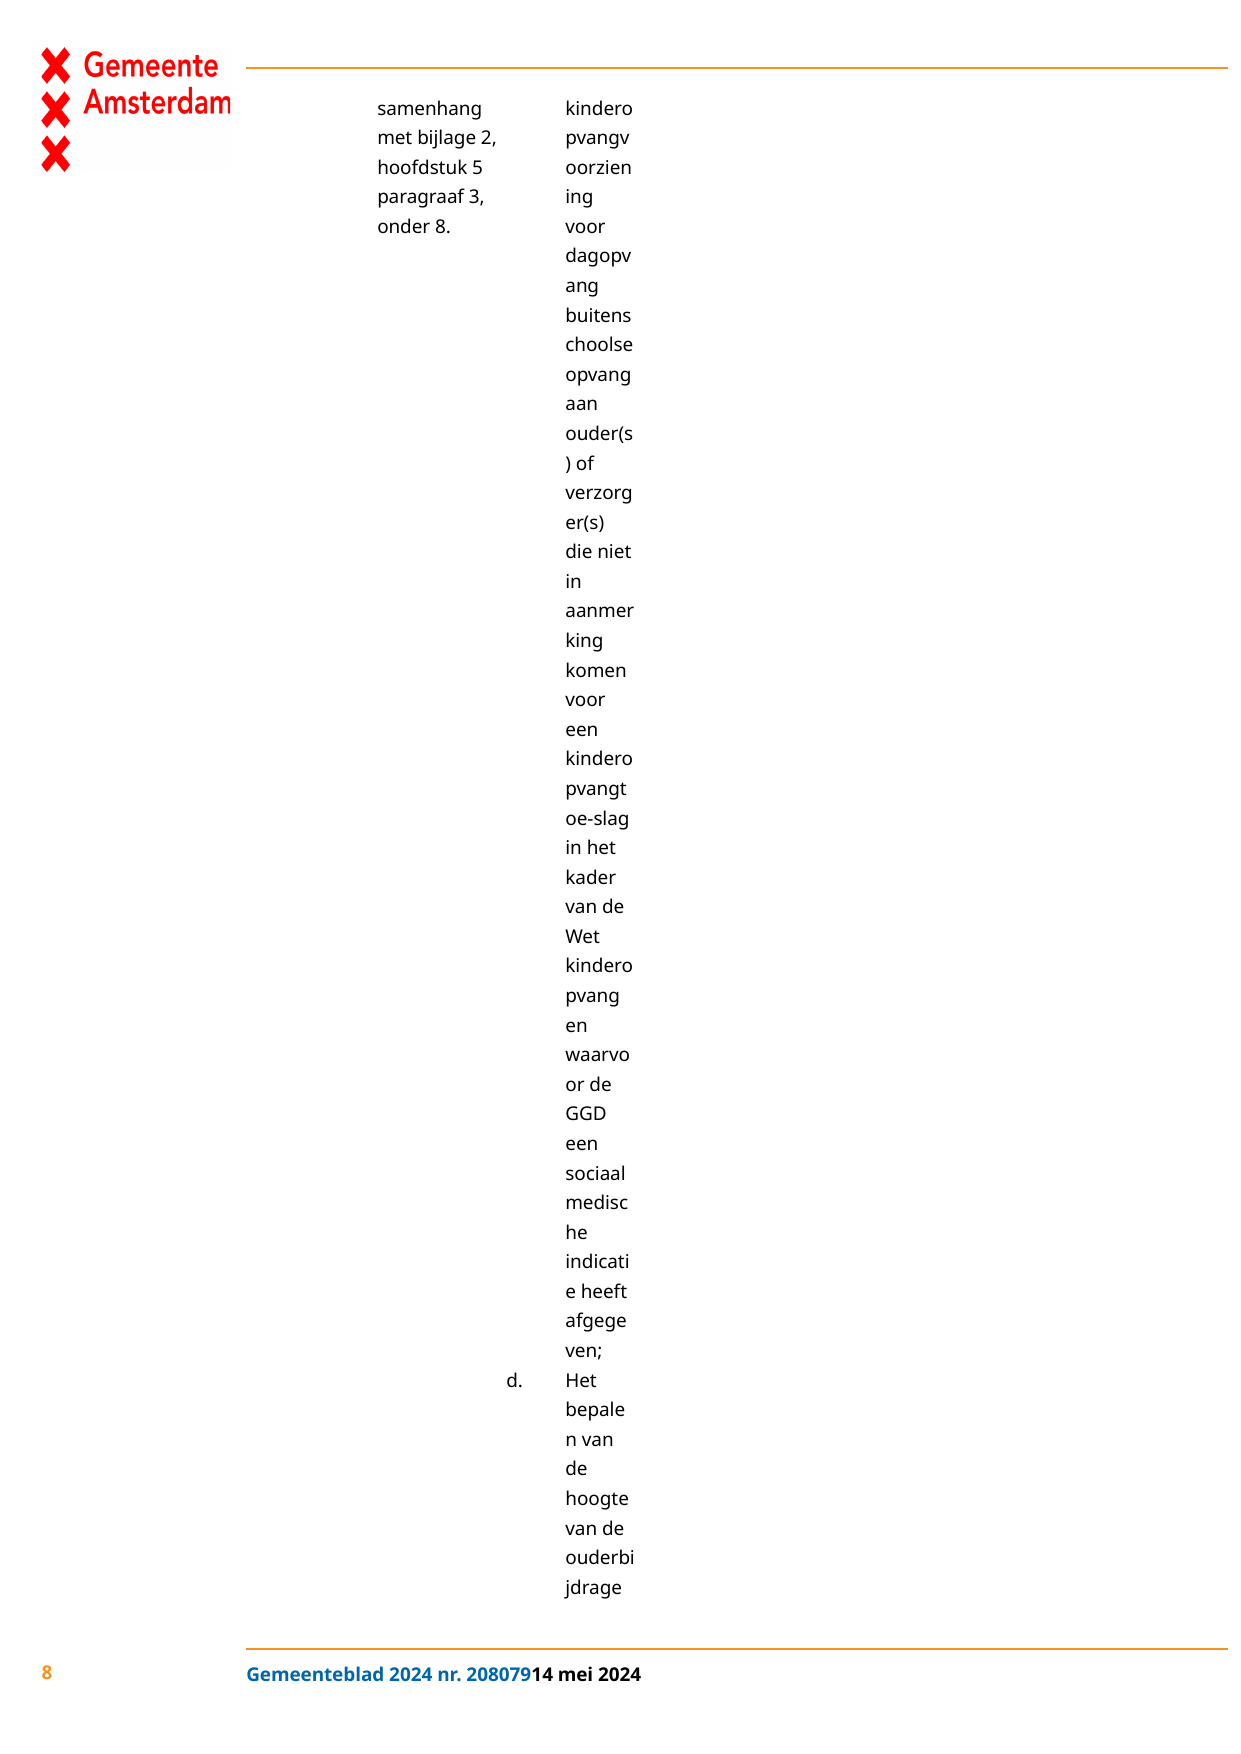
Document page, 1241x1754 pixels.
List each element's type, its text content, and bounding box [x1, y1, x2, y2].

table_cell kinderopvangvoorziening voor dagopvang buitenschoolse opvang aan ouder(s) of verzorger(s) die niet in aanmerking komen voor een kinderopvangtoe-slag in het kader van de Wet kinderopvang en waarvoor de GGD een sociaal medische indicatie heeft afgegeven; Het bepalen van de hoogte van de ouderbijdrage [506, 95, 635, 1600]
table_cell samenhang met bijlage 2, hoofdstuk 5 paragraaf 3, onder 8. [377, 95, 506, 1600]
picture [41, 47, 231, 172]
table_cell [764, 95, 893, 1600]
table_cell [635, 95, 764, 1600]
table_cell [1023, 95, 1152, 1600]
table_cell [248, 95, 377, 1600]
table_cell [894, 95, 1022, 1600]
